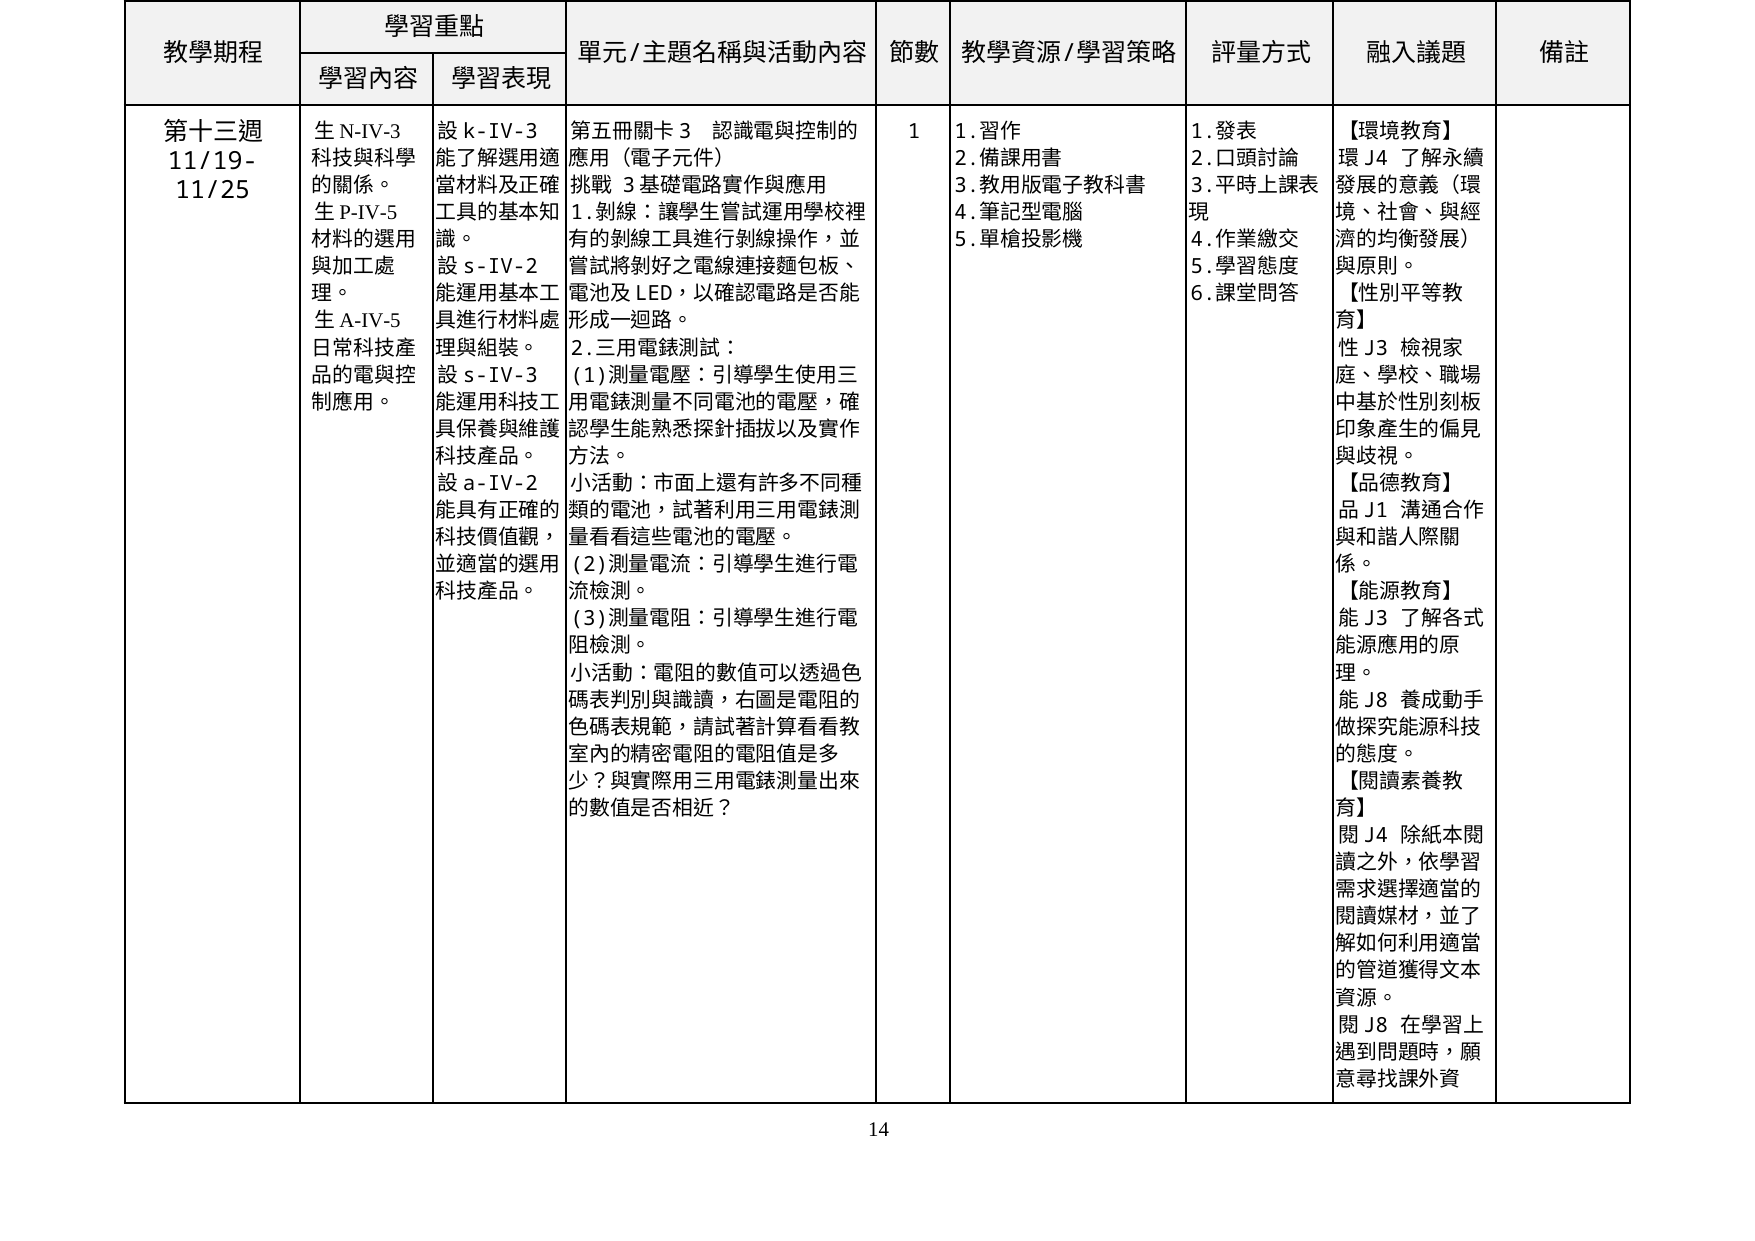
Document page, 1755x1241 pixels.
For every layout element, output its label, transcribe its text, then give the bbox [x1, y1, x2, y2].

table_cell 學習表現 [434, 54, 565, 104]
table_cell 學習內容 [301, 54, 432, 104]
table_header 學習重點 [301, 2, 565, 52]
table_header 備註 [1497, 2, 1629, 104]
table_cell [1497, 106, 1629, 1102]
table_cell 1.發表 2.口頭討論 3.平時上課表現 4.作業繳交 5.學習態度 6.課堂問答 [1187, 106, 1332, 1102]
table_header 單元/主題名稱與活動內容 [567, 2, 875, 104]
table_header 教學期程 [126, 2, 299, 104]
table_cell 1.習作 2.備課用書 3.教用版電子教科書 4.筆記型電腦 5.單槍投影機 [951, 106, 1185, 1102]
table_cell 生N-IV-3 科技與科學的關係。 生P-IV-5 材料的選用與加工處理。 生A-IV-5 日常科技產品的電與控制應用。 [301, 106, 432, 1102]
table_header 教學資源/學習策略 [951, 2, 1185, 104]
table_cell 第十三週11/19-11/25 [126, 106, 299, 1102]
table_cell 設k-IV-3 能了解選用適當材料及正確工具的基本知識。 設s-IV-2 能運用基本工具進行材料處理與組裝。 設s-IV-3 能運用科技工具保養與維護科技產品。 設a-IV-2 能具有正確的科技價值觀，並適當的選用科技產品。 [434, 106, 565, 1102]
table_cell 1 [877, 106, 949, 1102]
table_header 融入議題 [1334, 2, 1495, 104]
table_header 評量方式 [1187, 2, 1332, 104]
table_cell 【環境教育】 環J4 了解永續發展的意義（環境、社會、與經濟的均衡發展）與原則。 【性別平等教育】 性J3 檢視家庭、學校、職場中基於性別刻板印象產生的偏見與歧視。 【品德教育】 品J1 溝通合作與和諧人際關係。 【能源教育】 能J3 了解各式能源應用的原理。 能J8 養成動手做探究能源科技的態度。 【閱讀素養教育】 閱J4 除紙本閱讀之外，依學習需求選擇適當的閱讀媒材，並了解如何利用適當的管道獲得文本資源。 閱J8 在學習上遇到問題時，願意尋找課外資 [1334, 106, 1495, 1102]
table_header 節數 [877, 2, 949, 104]
table_cell 第五冊關卡3 認識電與控制的應用（電子元件） 挑戰 3基礎電路實作與應用 1.剝線：讓學生嘗試運用學校裡有的剝線工具進行剝線操作，並嘗試將剝好之電線連接麵包板、電池及LED，以確認電路是否能形成一迴路。 2.三用電錶測試： (1)測量電壓：引導學生使用三用電錶測量不同電池的電壓，確認學生能熟悉探針插拔以及實作方法。 小活動：市面上還有許多不同種類的電池，試著利用三用電錶測量看看這些電池的電壓。 (2)測量電流：引導學生進行電流檢測。 (3)測量電阻：引導學生進行電阻檢測。 小活動：電阻的數值可以透過色碼表判別與識讀，右圖是電阻的色碼表規範，請試著計算看看教室內的精密電阻的電阻值是多少？與實際用三用電錶測量出來的數值是否相近？ [567, 106, 875, 1102]
